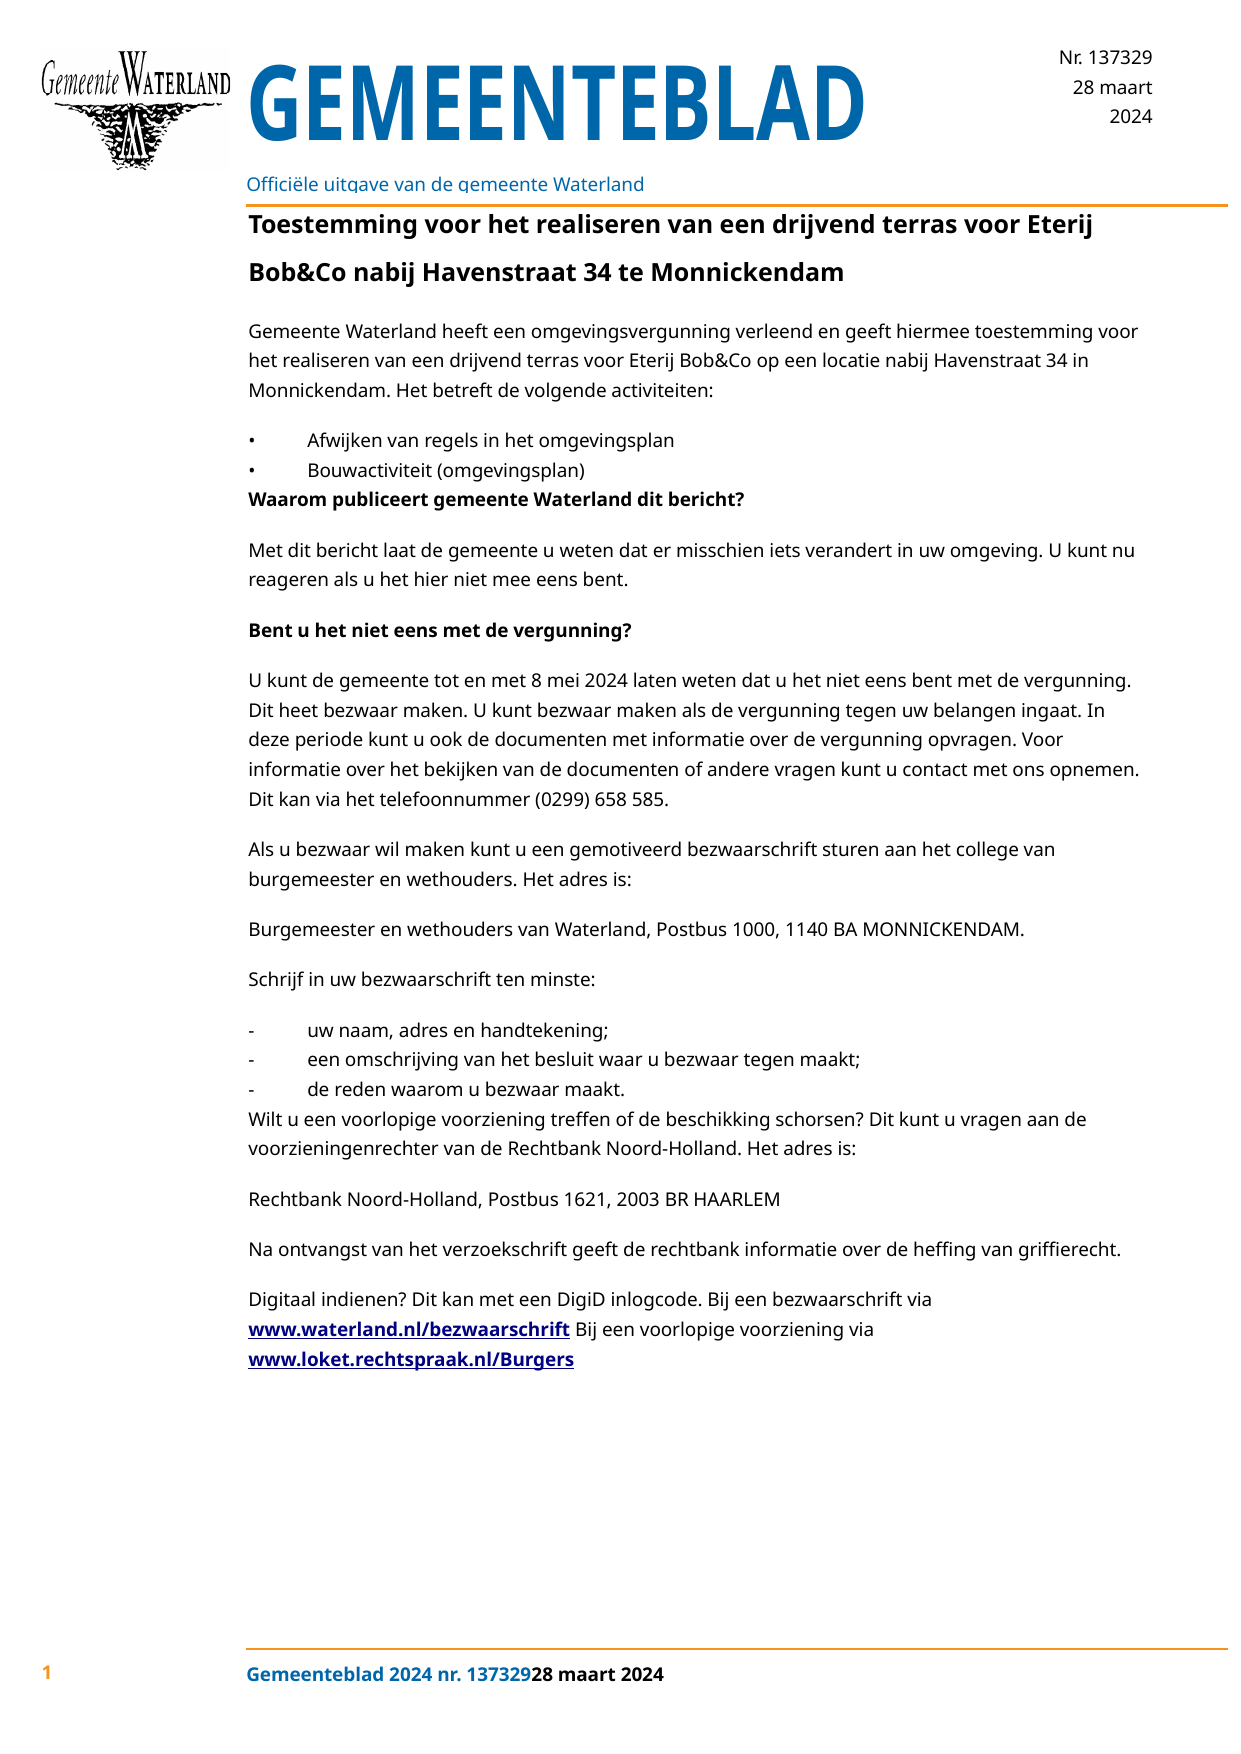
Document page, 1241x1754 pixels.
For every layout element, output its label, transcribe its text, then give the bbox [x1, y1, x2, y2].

list een omschrijving van het besluit waar u bezwaar tegen maakt; [248, 1047, 1152, 1072]
picture [41, 47, 231, 172]
list Bouwactiviteit (omgevingsplan) [248, 457, 1152, 483]
text Digitaal indienen? Dit kan met een DigiD inlogcode. Bij een bezwaarschrift via www.waterland.nl/bezwaarschrift Bij een voorlopige voorziening via www.loket.rechtspraak.nl/Burgers [248, 1287, 1152, 1372]
text Gemeente Waterland heeft een omgevingsvergunning verleend en geeft hiermee toestemming voor het realiseren van een drijvend terras voor Eterij Bob&Co op een locatie nabij Havenstraat 34 in Monnickendam. Het betreft de volgende activiteiten: [248, 318, 1152, 403]
text Waarom publiceert gemeente Waterland dit bericht? [248, 487, 1152, 512]
text Schrijf in uw bezwaarschrift ten minste: [248, 967, 1152, 992]
text Toestemming voor het realiseren van een drijvend terras voor Eterij Bob&Co nabij Havenstraat 34 te Monnickendam [248, 207, 1152, 288]
text Als u bezwaar wil maken kunt u een gemotiveerd bezwaarschrift sturen aan het college van burgemeester en wethouders. Het adres is: [248, 836, 1152, 892]
text Bent u het niet eens met de vergunning? [248, 617, 1152, 643]
list Afwijken van regels in het omgevingsplan [248, 427, 1152, 453]
list de reden waarom u bezwaar maakt. [248, 1076, 1152, 1102]
text U kunt de gemeente tot en met 8 mei 2024 laten weten dat u het niet eens bent met de vergunning. Dit heet bezwaar maken. U kunt bezwaar maken als de vergunning tegen uw belangen ingaat. In deze periode kunt u ook de documenten met informatie over de vergunning opvragen. Voor informatie over het bekijken van de documenten of andere vragen kunt u contact met ons opnemen. Dit kan via het telefoonnummer (0299) 658 585. [248, 667, 1152, 812]
text Burgemeester en wethouders van Waterland, Postbus 1000, 1140 BA MONNICKENDAM. [248, 916, 1152, 942]
list uw naam, adres en handtekening; [248, 1017, 1152, 1043]
text Na ontvangst van het verzoekschrift geeft de rechtbank informatie over de heffing van griffierecht. [248, 1236, 1152, 1262]
text Wilt u een voorlopige voorziening treffen of de beschikking schorsen? Dit kunt u vragen aan de voorzieningenrechter van de Rechtbank Noord-Holland. Het adres is: [248, 1106, 1152, 1161]
text Met dit bericht laat de gemeente u weten dat er misschien iets verandert in uw omgeving. U kunt nu reageren als u het hier niet mee eens bent. [248, 537, 1152, 592]
text Rechtbank Noord-Holland, Postbus 1621, 2003 BR HAARLEM [248, 1186, 1152, 1212]
